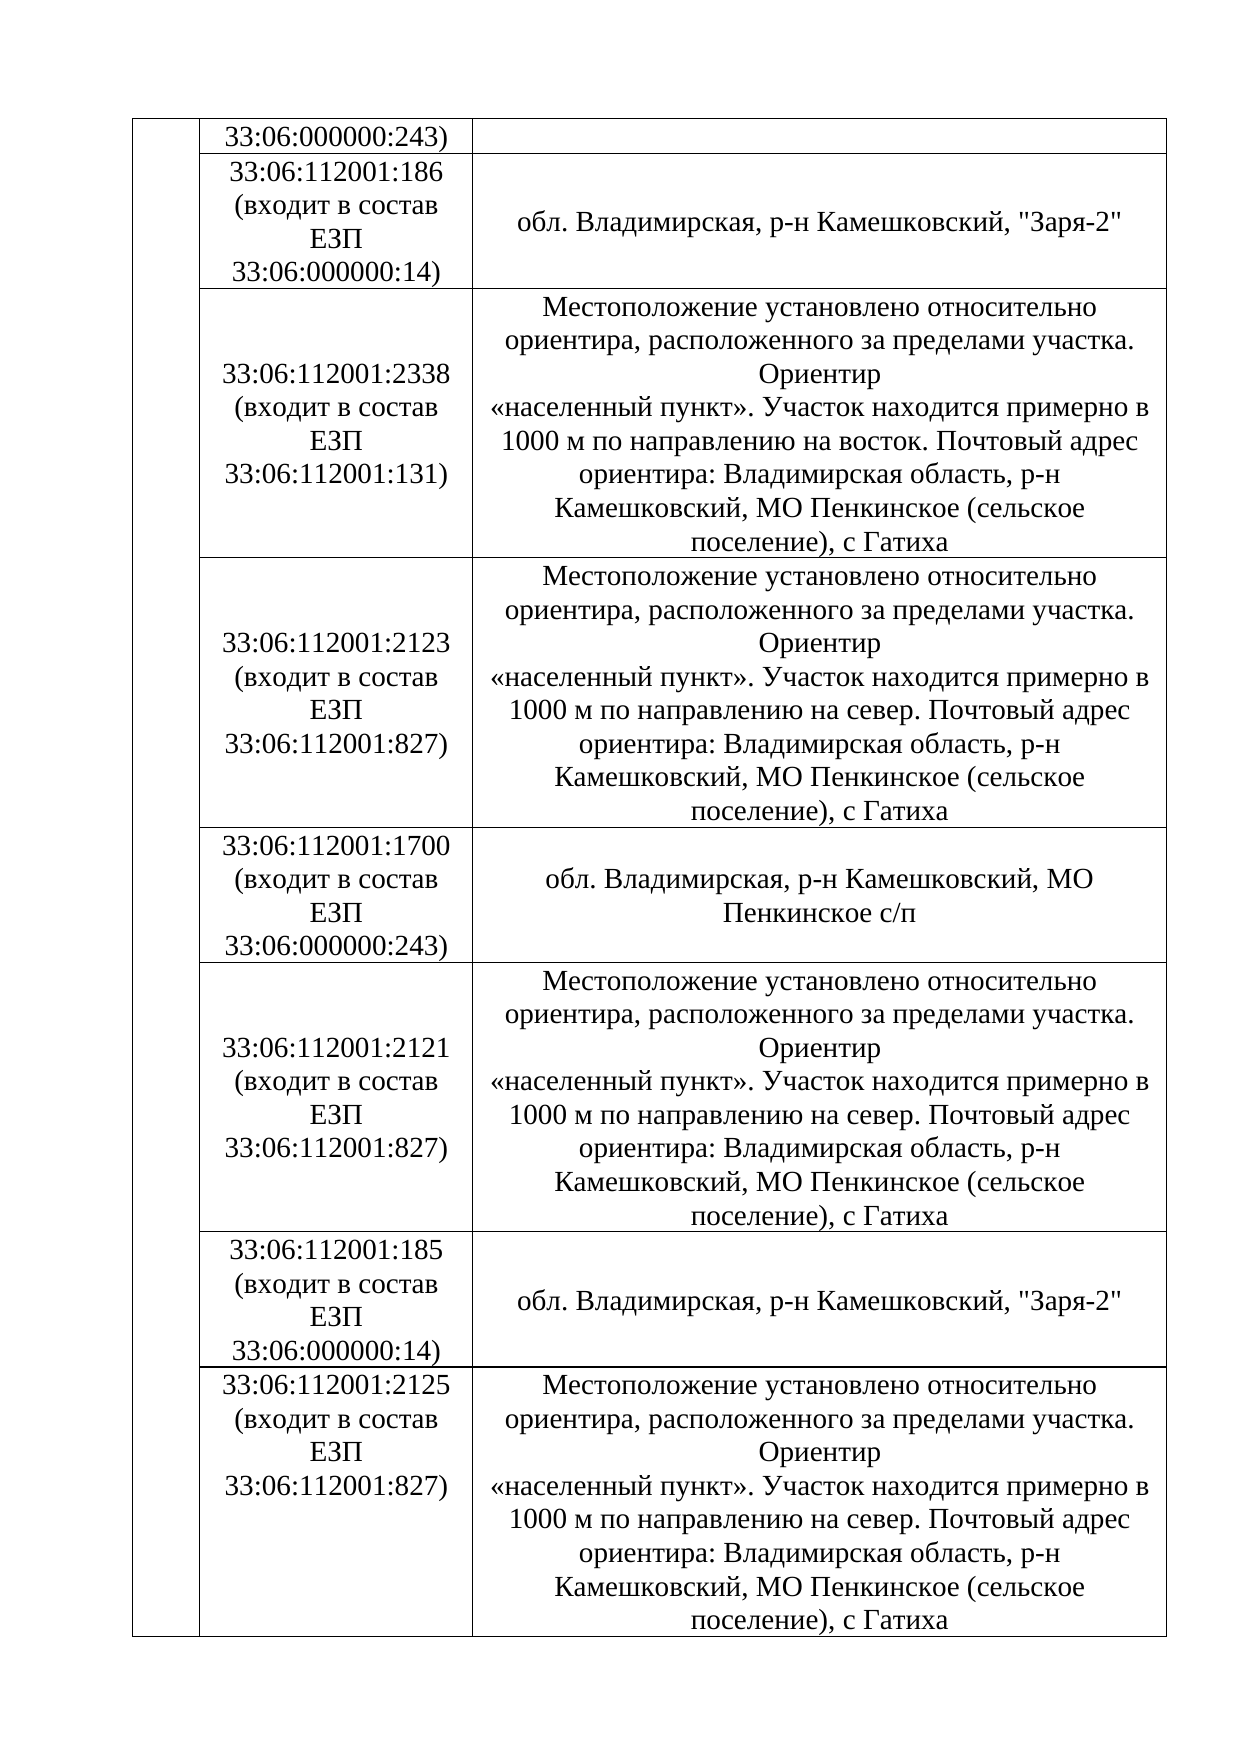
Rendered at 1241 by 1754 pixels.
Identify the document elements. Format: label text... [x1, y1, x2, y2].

table_cell Местоположение установлено относительно ориентира, расположенного за пределами участка. Ориентир «населенный пункт». Участок находится примерно в 1000 м по направлению на север. Почтовый адрес ориентира: Владимирская область, р-н Камешковский, МО Пенкинское (сельское поселение), с Гатиха [473, 1368, 1166, 1636]
table_cell [473, 119, 1166, 153]
table_cell 33:06:112001:2123 (входит в состав ЕЗП 33:06:112001:827) [200, 558, 472, 827]
table_cell 33:06:112001:1700 (входит в состав ЕЗП 33:06:000000:243) [200, 828, 472, 962]
table_cell 33:06:112001:186 (входит в состав ЕЗП 33:06:000000:14) [200, 154, 472, 288]
table_cell [133, 119, 199, 1636]
table_cell 33:06:000000:243) [200, 119, 472, 153]
table_cell обл. Владимирская, р-н Камешковский, МО Пенкинское с/п [473, 828, 1166, 962]
table_cell обл. Владимирская, р-н Камешковский, "Заря-2" [473, 154, 1166, 288]
table_cell Местоположение установлено относительно ориентира, расположенного за пределами участка. Ориентир «населенный пункт». Участок находится примерно в 1000 м по направлению на север. Почтовый адрес ориентира: Владимирская область, р-н Камешковский, МО Пенкинское (сельское поселение), с Гатиха [473, 558, 1166, 827]
table_cell 33:06:112001:2125 (входит в состав ЕЗП 33:06:112001:827) [200, 1368, 472, 1636]
table_cell Местоположение установлено относительно ориентира, расположенного за пределами участка. Ориентир «населенный пункт». Участок находится примерно в 1000 м по направлению на восток. Почтовый адрес ориентира: Владимирская область, р-н Камешковский, МО Пенкинское (сельское поселение), с Гатиха [473, 289, 1166, 557]
table_cell 33:06:112001:2338 (входит в состав ЕЗП 33:06:112001:131) [200, 289, 472, 557]
table_cell обл. Владимирская, р-н Камешковский, "Заря-2" [473, 1232, 1166, 1366]
table_cell Местоположение установлено относительно ориентира, расположенного за пределами участка. Ориентир «населенный пункт». Участок находится примерно в 1000 м по направлению на север. Почтовый адрес ориентира: Владимирская область, р-н Камешковский, МО Пенкинское (сельское поселение), с Гатиха [473, 963, 1166, 1231]
table_cell 33:06:112001:185 (входит в состав ЕЗП 33:06:000000:14) [200, 1232, 472, 1366]
table_cell 33:06:112001:2121 (входит в состав ЕЗП 33:06:112001:827) [200, 963, 472, 1231]
